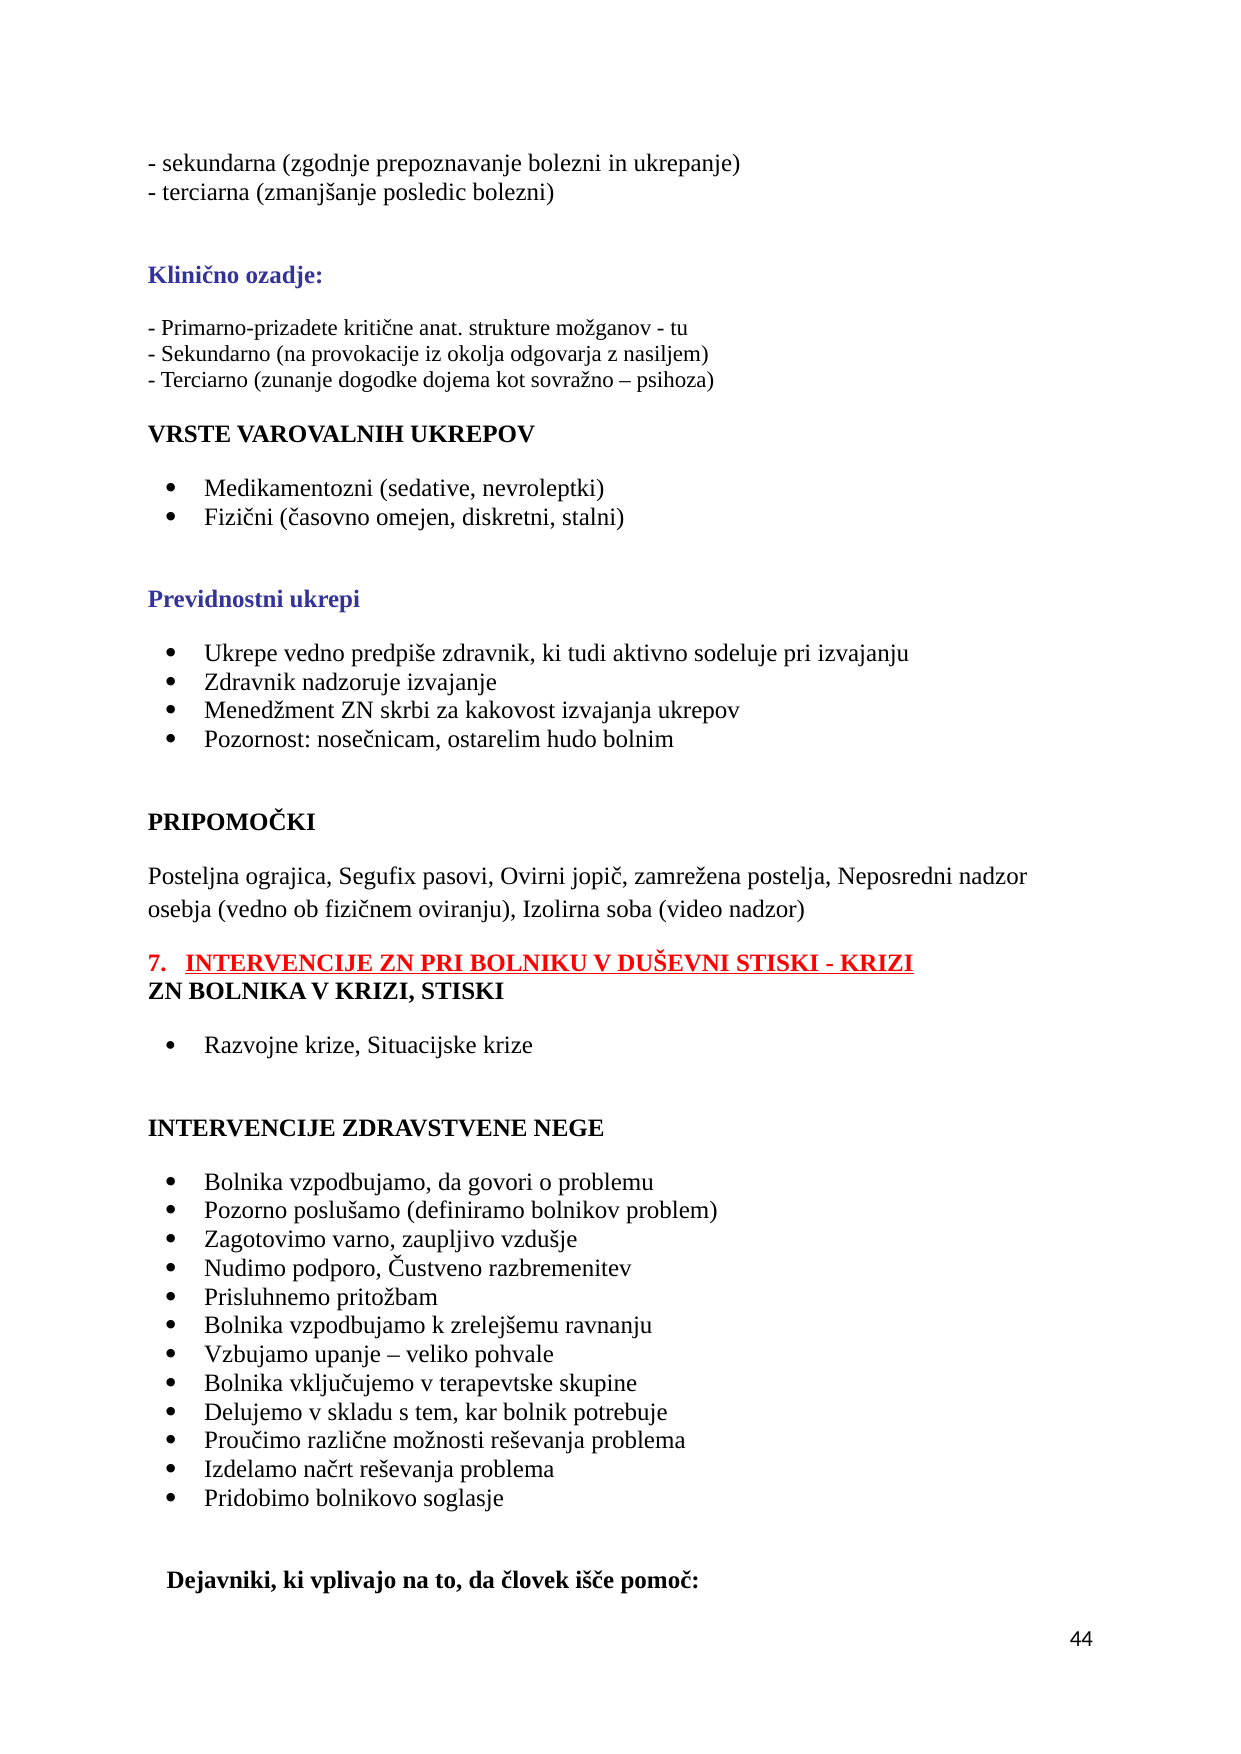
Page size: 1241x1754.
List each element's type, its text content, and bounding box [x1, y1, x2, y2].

list Zagotovimo varno, zaupljivo vzdušje [166, 1224, 1093, 1253]
list Medikamentozni (sedative, nevroleptki) [166, 473, 1093, 502]
list Vzbujamo upanje – veliko pohvale [166, 1339, 1093, 1368]
list Delujemo v skladu s tem, kar bolnik potrebuje [166, 1397, 1093, 1426]
list Bolnika vzpodbujamo, da govori o problemu [166, 1167, 1093, 1196]
text - terciarna (zmanjšanje posledic bolezni) [148, 177, 1093, 206]
list INTERVENCIJE ZN PRI BOLNIKU V DUŠEVNI STISKI - KRIZI [148, 948, 1093, 976]
text - Primarno-prizadete kritične anat. strukture možganov - tu [148, 314, 1093, 340]
list Izdelamo načrt reševanja problema [166, 1454, 1093, 1483]
text - Terciarno (zunanje dogodke dojema kot sovražno – psihoza) [148, 366, 1093, 393]
text INTERVENCIJE ZDRAVSTVENE NEGE [148, 1113, 1093, 1142]
list Pridobimo bolnikovo soglasje [166, 1483, 1093, 1512]
list Prisluhnemo pritožbam [166, 1282, 1093, 1311]
list Zdravnik nadzoruje izvajanje [166, 667, 1093, 696]
list Pozorno poslušamo (definiramo bolnikov problem) [166, 1196, 1093, 1224]
text ZN BOLNIKA V KRIZI, STISKI [148, 976, 1093, 1005]
text - sekundarna (zgodnje prepoznavanje bolezni in ukrepanje) [148, 148, 1093, 177]
list Menedžment ZN skrbi za kakovost izvajanja ukrepov [166, 696, 1093, 724]
list Fizični (časovno omejen, diskretni, stalni) [166, 502, 1093, 530]
text - Sekundarno (na provokacije iz okolja odgovarja z nasiljem) [148, 340, 1093, 366]
list Nudimo podporo, Čustveno razbremenitev [166, 1253, 1093, 1282]
list Bolnika vključujemo v terapevtske skupine [166, 1368, 1093, 1397]
text Dejavniki, ki vplivajo na to, da človek išče pomoč: [166, 1566, 1093, 1594]
list Bolnika vzpodbujamo k zrelejšemu ravnanju [166, 1311, 1093, 1339]
list Pozornost: nosečnicam, ostarelim hudo bolnim [166, 724, 1093, 753]
text Klinično ozadje: [148, 260, 1093, 288]
text Previdnostni ukrepi [148, 584, 1093, 613]
text Posteljna ograjica, Segufix pasovi, Ovirni jopič, zamrežena postelja, Neposredni nadzor osebja (vedno ob fizičnem oviranju), Izolirna soba (video nadzor) [148, 861, 1093, 923]
list Razvojne krize, Situacijske krize [166, 1030, 1093, 1059]
text PRIPOMOČKI [148, 807, 1093, 836]
text VRSTE VAROVALNIH UKREPOV [148, 419, 1093, 448]
list Ukrepe vedno predpiše zdravnik, ki tudi aktivno sodeluje pri izvajanju [166, 638, 1093, 667]
list Proučimo različne možnosti reševanja problema [166, 1426, 1093, 1454]
